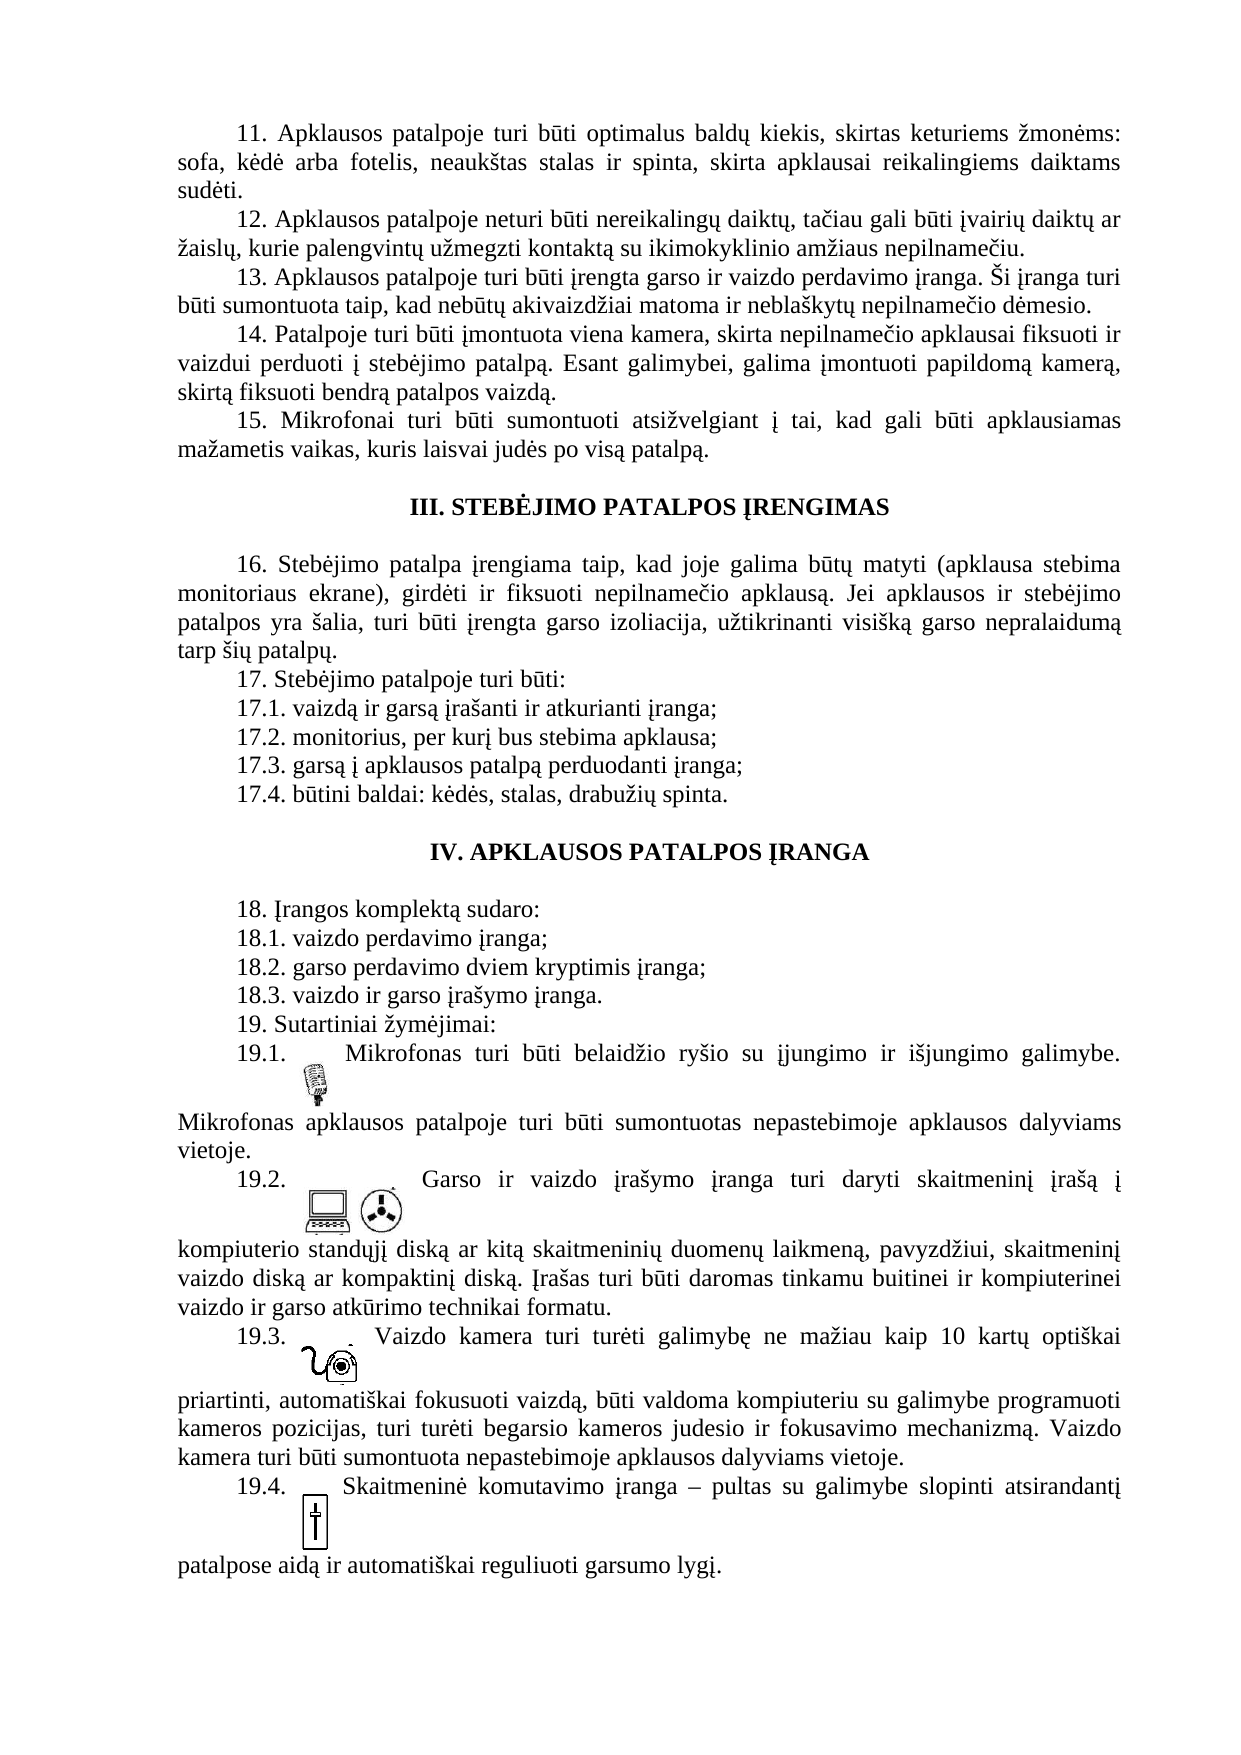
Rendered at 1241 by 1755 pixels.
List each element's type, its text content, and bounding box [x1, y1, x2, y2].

text 18. Įrangos komplektą sudaro: [177, 894, 1122, 923]
text 17.1. vaizdą ir garsą įrašanti ir atkurianti įranga; [177, 693, 1122, 722]
text 19.2. Garso ir vaizdo įrašymo įranga turi daryti skaitmeninį įrašą į kompiuterio standųjį diską ar kitą skaitmeninių duomenų laikmeną, pavyzdžiui, skaitmeninį vaizdo diską ar kompaktinį diską. Įrašas turi būti daromas tinkamu buitinei ir kompiuterinei vaizdo ir garso atkūrimo technikai formatu. [177, 1164, 1122, 1321]
text 19. Sutartiniai žymėjimai: [177, 1009, 1122, 1038]
text 18.2. garso perdavimo dviem kryptimis įranga; [177, 952, 1122, 981]
text 19.3. Vaizdo kamera turi turėti galimybę ne mažiau kaip 10 kartų optiškai priartinti, automatiškai fokusuoti vaizdą, būti valdoma kompiuteriu su galimybe programuoti kameros pozicijas, turi turėti begarsio kameros judesio ir fokusavimo mechanizmą. Vaizdo kamera turi būti sumontuota nepastebimoje apklausos dalyviams vietoje. [177, 1321, 1122, 1471]
text 17.3. garsą į apklausos patalpą perduodanti įranga; [177, 751, 1122, 779]
text 17.4. būtini baldai: kėdės, stalas, drabužių spinta. [177, 779, 1122, 808]
text 15. Mikrofonai turi būti sumontuoti atsižvelgiant į tai, kad gali būti apklausiamas mažametis vaikas, kuris laisvai judės po visą patalpą. [177, 406, 1122, 463]
text 19.1. Mikrofonas turi būti belaidžio ryšio su įjungimo ir išjungimo galimybe. Mikrofonas apklausos patalpoje turi būti sumontuotas nepastebimoje apklausos dalyviams vietoje. [177, 1038, 1122, 1164]
text 16. Stebėjimo patalpa įrengiama taip, kad joje galima būtų matyti (apklausa stebima monitoriaus ekrane), girdėti ir fiksuoti nepilnamečio apklausą. Jei apklausos ir stebėjimo patalpos yra šalia, turi būti įrengta garso izoliacija, užtikrinanti visišką garso nepralaidumą tarp šių patalpų. [177, 549, 1122, 664]
text 12. Apklausos patalpoje neturi būti nereikalingų daiktų, tačiau gali būti įvairių daiktų ar žaislų, kurie palengvintų užmegzti kontaktą su ikimokyklinio amžiaus nepilnamečiu. [177, 204, 1122, 262]
text IV. APKLAUSOS PATALPOS ĮRANGA [177, 837, 1122, 866]
text 13. Apklausos patalpoje turi būti įrengta garso ir vaizdo perdavimo įranga. Ši įranga turi būti sumontuota taip, kad nebūtų akivaizdžiai matoma ir neblaškytų nepilnamečio dėmesio. [177, 262, 1122, 319]
text 11. Apklausos patalpoje turi būti optimalus baldų kiekis, skirtas keturiems žmonėms: sofa, kėdė arba fotelis, neaukštas stalas ir spinta, skirta apklausai reikalingiems daiktams sudėti. [177, 118, 1122, 204]
text 17.2. monitorius, per kurį bus stebima apklausa; [177, 722, 1122, 751]
text 18.3. vaizdo ir garso įrašymo įranga. [177, 981, 1122, 1009]
text 18.1. vaizdo perdavimo įranga; [177, 923, 1122, 952]
text 14. Patalpoje turi būti įmontuota viena kamera, skirta nepilnamečio apklausai fiksuoti ir vaizdui perduoti į stebėjimo patalpą. Esant galimybei, galima įmontuoti papildomą kamerą, skirtą fiksuoti bendrą patalpos vaizdą. [177, 319, 1122, 406]
text III. STEBĖJIMO PATALPOS ĮRENGIMAS [177, 492, 1122, 521]
text 17. Stebėjimo patalpoje turi būti: [177, 664, 1122, 693]
text 19.4. Skaitmeninė komutavimo įranga – pultas su galimybe slopinti atsirandantį patalpose aidą ir automatiškai reguliuoti garsumo lygį. [177, 1471, 1122, 1579]
